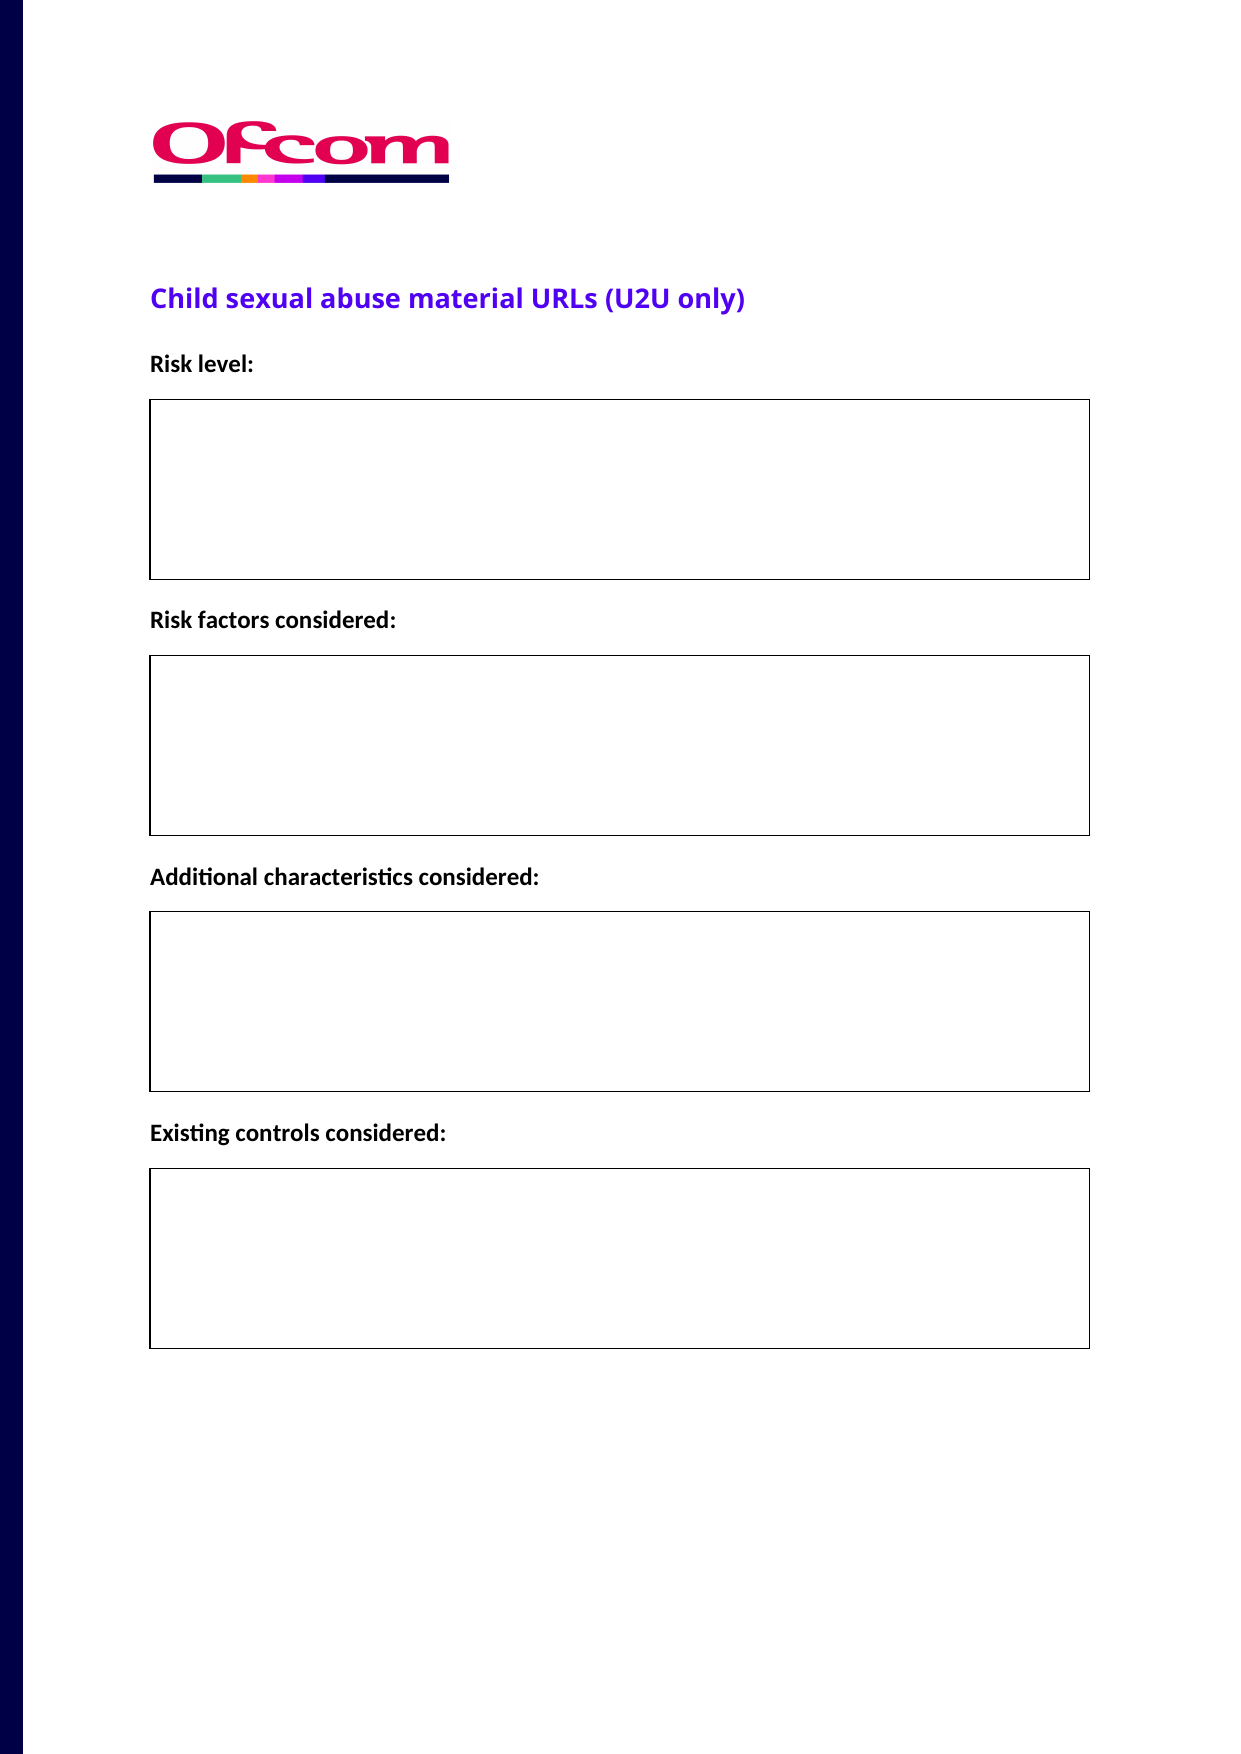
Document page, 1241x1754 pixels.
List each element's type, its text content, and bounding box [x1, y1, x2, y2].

table_header [151, 912, 1089, 1091]
table_header [151, 400, 1089, 579]
text Additional characteristics considered: [150, 861, 1090, 891]
subtitle Child sexual abuse material URLs (U2U only) [150, 279, 1090, 316]
text Risk factors considered: [150, 605, 1090, 635]
text Existing controls considered: [150, 1117, 1090, 1148]
text Risk level: [150, 348, 1090, 379]
table_header [151, 656, 1089, 835]
table_header [151, 1169, 1089, 1347]
